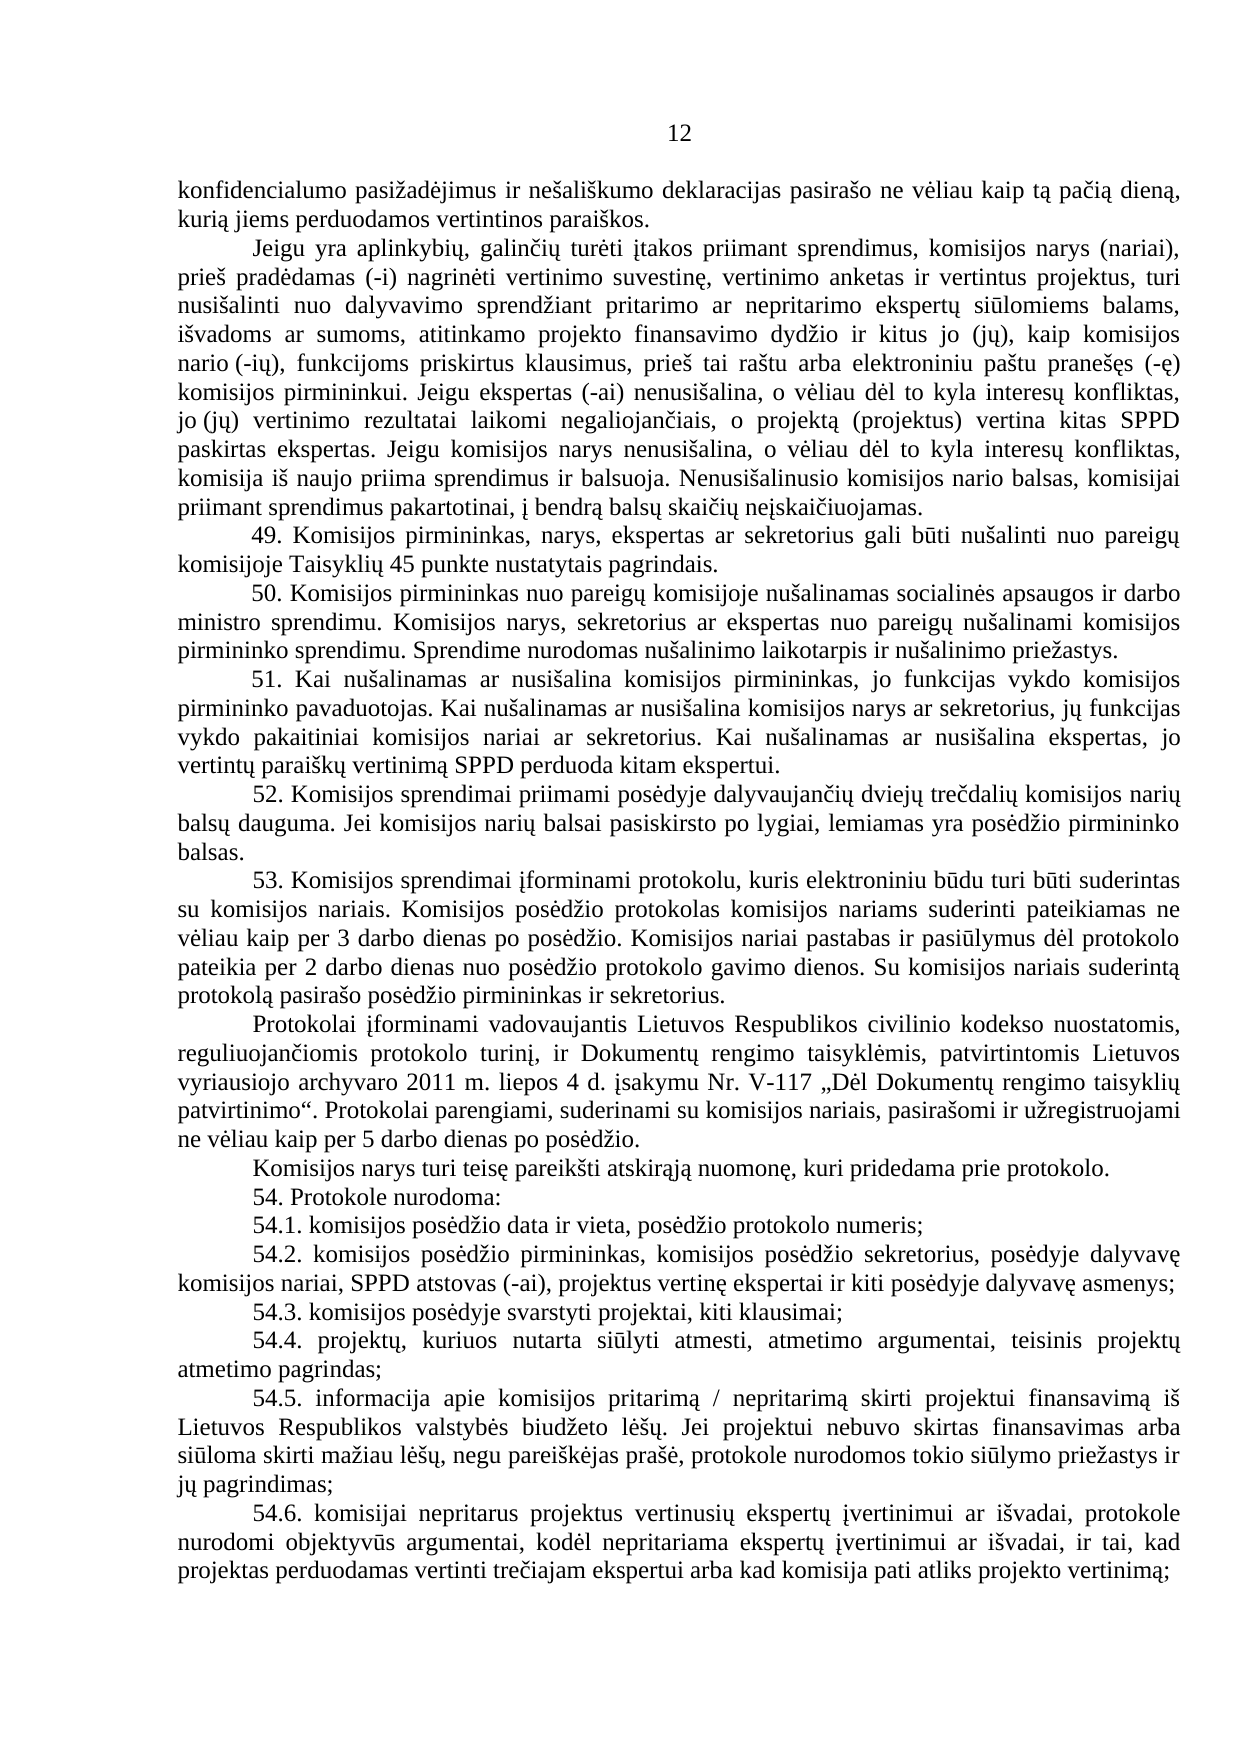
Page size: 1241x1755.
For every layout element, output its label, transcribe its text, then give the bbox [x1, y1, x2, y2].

text 54.6. komisijai nepritarus projektus vertinusių ekspertų įvertinimui ar išvadai, protokole nurodomi objektyvūs argumentai, kodėl nepritariama ekspertų įvertinimui ar išvadai, ir tai, kad projektas perduodamas vertinti trečiajam ekspertui arba kad komisija pati atliks projekto vertinimą; [177, 1498, 1181, 1584]
text konfidencialumo pasižadėjimus ir nešališkumo deklaracijas pasirašo ne vėliau kaip tą pačią dieną, kurią jiems perduodamos vertintinos paraiškos. [177, 176, 1181, 233]
text 49. Komisijos pirmininkas, narys, ekspertas ar sekretorius gali būti nušalinti nuo pareigų komisijoje Taisyklių 45 punkte nustatytais pagrindais. [177, 521, 1181, 578]
text 54.4. projektų, kuriuos nutarta siūlyti atmesti, atmetimo argumentai, teisinis projektų atmetimo pagrindas; [177, 1326, 1181, 1383]
text Protokolai įforminami vadovaujantis Lietuvos Respublikos civilinio kodekso nuostatomis, reguliuojančiomis protokolo turinį, ir Dokumentų rengimo taisyklėmis, patvirtintomis Lietuvos vyriausiojo archyvaro 2011 m. liepos 4 d. įsakymu Nr. V-117 „Dėl Dokumentų rengimo taisyklių patvirtinimo“. Protokolai parengiami, suderinami su komisijos nariais, pasirašomi ir užregistruojami ne vėliau kaip per 5 darbo dienas po posėdžio. [177, 1009, 1181, 1153]
text 50. Komisijos pirmininkas nuo pareigų komisijoje nušalinamas socialinės apsaugos ir darbo ministro sprendimu. Komisijos narys, sekretorius ar ekspertas nuo pareigų nušalinami komisijos pirmininko sprendimu. Sprendime nurodomas nušalinimo laikotarpis ir nušalinimo priežastys. [177, 578, 1181, 664]
text 53. Komisijos sprendimai įforminami protokolu, kuris elektroniniu būdu turi būti suderintas su komisijos nariais. Komisijos posėdžio protokolas komisijos nariams suderinti pateikiamas ne vėliau kaip per 3 darbo dienas po posėdžio. Komisijos nariai pastabas ir pasiūlymus dėl protokolo pateikia per 2 darbo dienas nuo posėdžio protokolo gavimo dienos. Su komisijos nariais suderintą protokolą pasirašo posėdžio pirmininkas ir sekretorius. [177, 866, 1181, 1009]
text 51. Kai nušalinamas ar nusišalina komisijos pirmininkas, jo funkcijas vykdo komisijos pirmininko pavaduotojas. Kai nušalinamas ar nusišalina komisijos narys ar sekretorius, jų funkcijas vykdo pakaitiniai komisijos nariai ar sekretorius. Kai nušalinamas ar nusišalina ekspertas, jo vertintų paraiškų vertinimą SPPD perduoda kitam ekspertui. [177, 664, 1181, 779]
text Jeigu yra aplinkybių, galinčių turėti įtakos priimant sprendimus, komisijos narys (nariai), prieš pradėdamas (-i) nagrinėti vertinimo suvestinę, vertinimo anketas ir vertintus projektus, turi nusišalinti nuo dalyvavimo sprendžiant pritarimo ar nepritarimo ekspertų siūlomiems balams, išvadoms ar sumoms, atitinkamo projekto finansavimo dydžio ir kitus jo (jų), kaip komisijos nario (-ių), funkcijoms priskirtus klausimus, prieš tai raštu arba elektroniniu paštu pranešęs (-ę) komisijos pirmininkui. Jeigu ekspertas (-ai) nenusišalina, o vėliau dėl to kyla interesų konfliktas, jo (jų) vertinimo rezultatai laikomi negaliojančiais, o projektą (projektus) vertina kitas SPPD paskirtas ekspertas. Jeigu komisijos narys nenusišalina, o vėliau dėl to kyla interesų konfliktas, komisija iš naujo priima sprendimus ir balsuoja. Nenusišalinusio komisijos nario balsas, komisijai priimant sprendimus pakartotinai, į bendrą balsų skaičių neįskaičiuojamas. [177, 233, 1181, 521]
text 52. Komisijos sprendimai priimami posėdyje dalyvaujančių dviejų trečdalių komisijos narių balsų dauguma. Jei komisijos narių balsai pasiskirsto po lygiai, lemiamas yra posėdžio pirmininko balsas. [177, 779, 1181, 866]
text Komisijos narys turi teisę pareikšti atskirąją nuomonę, kuri pridedama prie protokolo. [177, 1153, 1181, 1182]
text 54.3. komisijos posėdyje svarstyti projektai, kiti klausimai; [177, 1297, 1181, 1326]
text 54.1. komisijos posėdžio data ir vieta, posėdžio protokolo numeris; [177, 1211, 1181, 1239]
text 54. Protokole nurodoma: [177, 1182, 1181, 1211]
text 54.5. informacija apie komisijos pritarimą / nepritarimą skirti projektui finansavimą iš Lietuvos Respublikos valstybės biudžeto lėšų. Jei projektui nebuvo skirtas finansavimas arba siūloma skirti mažiau lėšų, negu pareiškėjas prašė, protokole nurodomos tokio siūlymo priežastys ir jų pagrindimas; [177, 1383, 1181, 1498]
text 54.2. komisijos posėdžio pirmininkas, komisijos posėdžio sekretorius, posėdyje dalyvavę komisijos nariai, SPPD atstovas (-ai), projektus vertinę ekspertai ir kiti posėdyje dalyvavę asmenys; [177, 1239, 1181, 1297]
